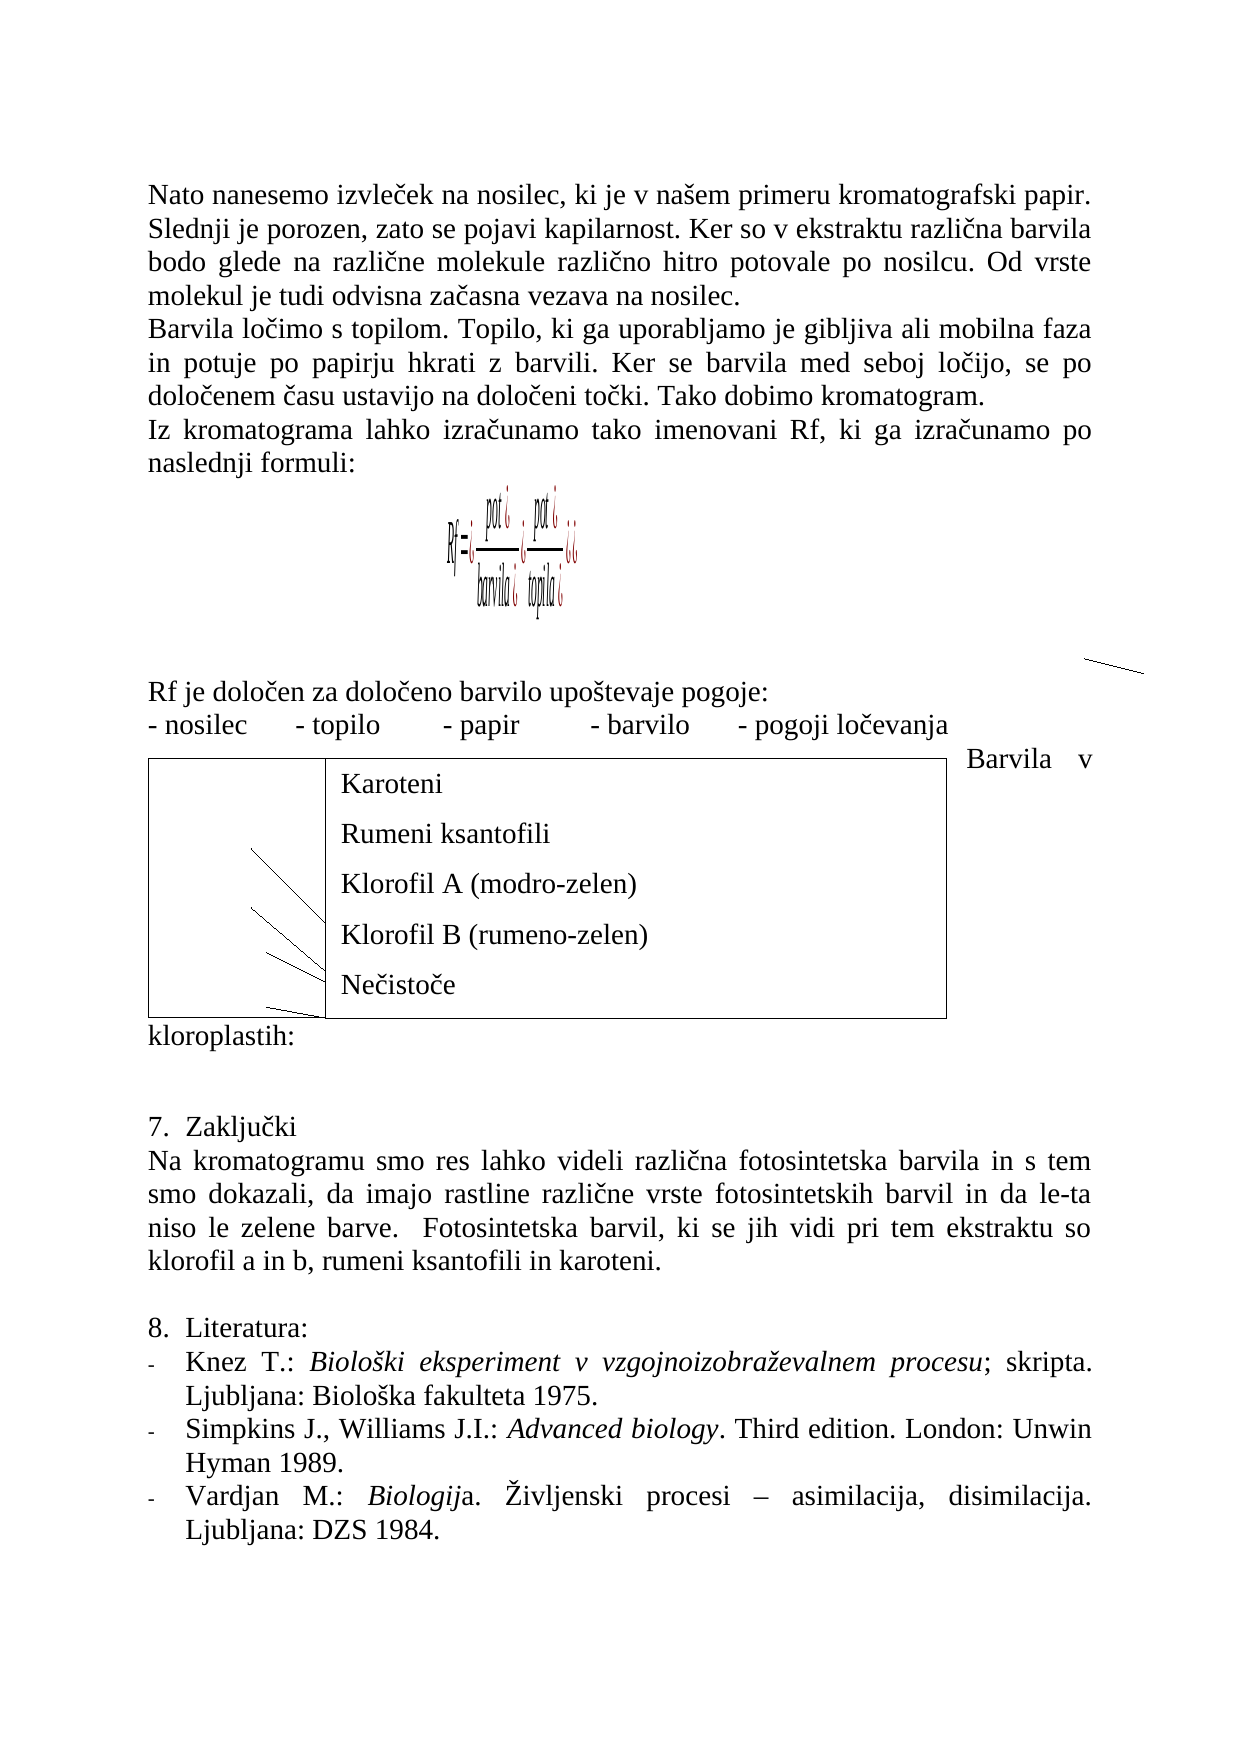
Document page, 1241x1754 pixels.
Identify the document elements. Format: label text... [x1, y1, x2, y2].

text Barvila ločimo s topilom. Topilo, ki ga uporabljamo je gibljiva ali mobilna faza in potuje po papirju hkrati z barvili. Ker se barvila med seboj ločijo, se po določenem času ustavijo na določeni točki. Tako dobimo kromatogram. [148, 311, 1093, 412]
text Karoteni [341, 766, 932, 799]
text Nečistoče [341, 967, 932, 1001]
text Barvila v kloroplastih: [148, 741, 1093, 1052]
text - nosilec - topilo - papir - barvilo - pogoji ločevanja [148, 707, 1093, 741]
text Rf je določen za določeno barvilo upoštevaje pogoje: [148, 647, 1093, 707]
text Klorofil B (rumeno-zelen) [341, 917, 932, 950]
text Na kromatogramu smo res lahko videli različna fotosintetska barvila in s tem smo dokazali, da imajo rastline različne vrste fotosintetskih barvil in da le-ta niso le zelene barve. Fotosintetska barvil, ki se jih vidi pri tem ekstraktu so klorofil a in b, rumeni ksantofili in karoteni. [148, 1143, 1093, 1277]
text Klorofil A (modro-zelen) [341, 867, 932, 900]
list Zaključki [148, 1109, 1093, 1143]
text Iz kromatograma lahko izračunamo tako imenovani Rf, ki ga izračunamo po naslednji formuli: [148, 412, 1093, 479]
list Simpkins J., Williams J.I.: Advanced biology. Third edition. London: Unwin Hyman 1989. [148, 1411, 1093, 1478]
list Literatura: [148, 1311, 1093, 1344]
text Rumeni ksantofili [341, 816, 932, 850]
text Nato nanesemo izvleček na nosilec, ki je v našem primeru kromatografski papir. Slednji je porozen, zato se pojavi kapilarnost. Ker so v ekstraktu različna barvila bodo glede na različne molekule različno hitro potovale po nosilcu. Od vrste molekul je tudi odvisna začasna vezava na nosilec. [148, 177, 1093, 311]
list Knez T.: Biološki eksperiment v vzgojnoizobraževalnem procesu; skripta. Ljubljana: Biološka fakulteta 1975. [148, 1344, 1093, 1411]
list Vardjan M.: Biologija. Življenski procesi – asimilacija, disimilacija. Ljubljana: DZS 1984. [148, 1478, 1093, 1545]
